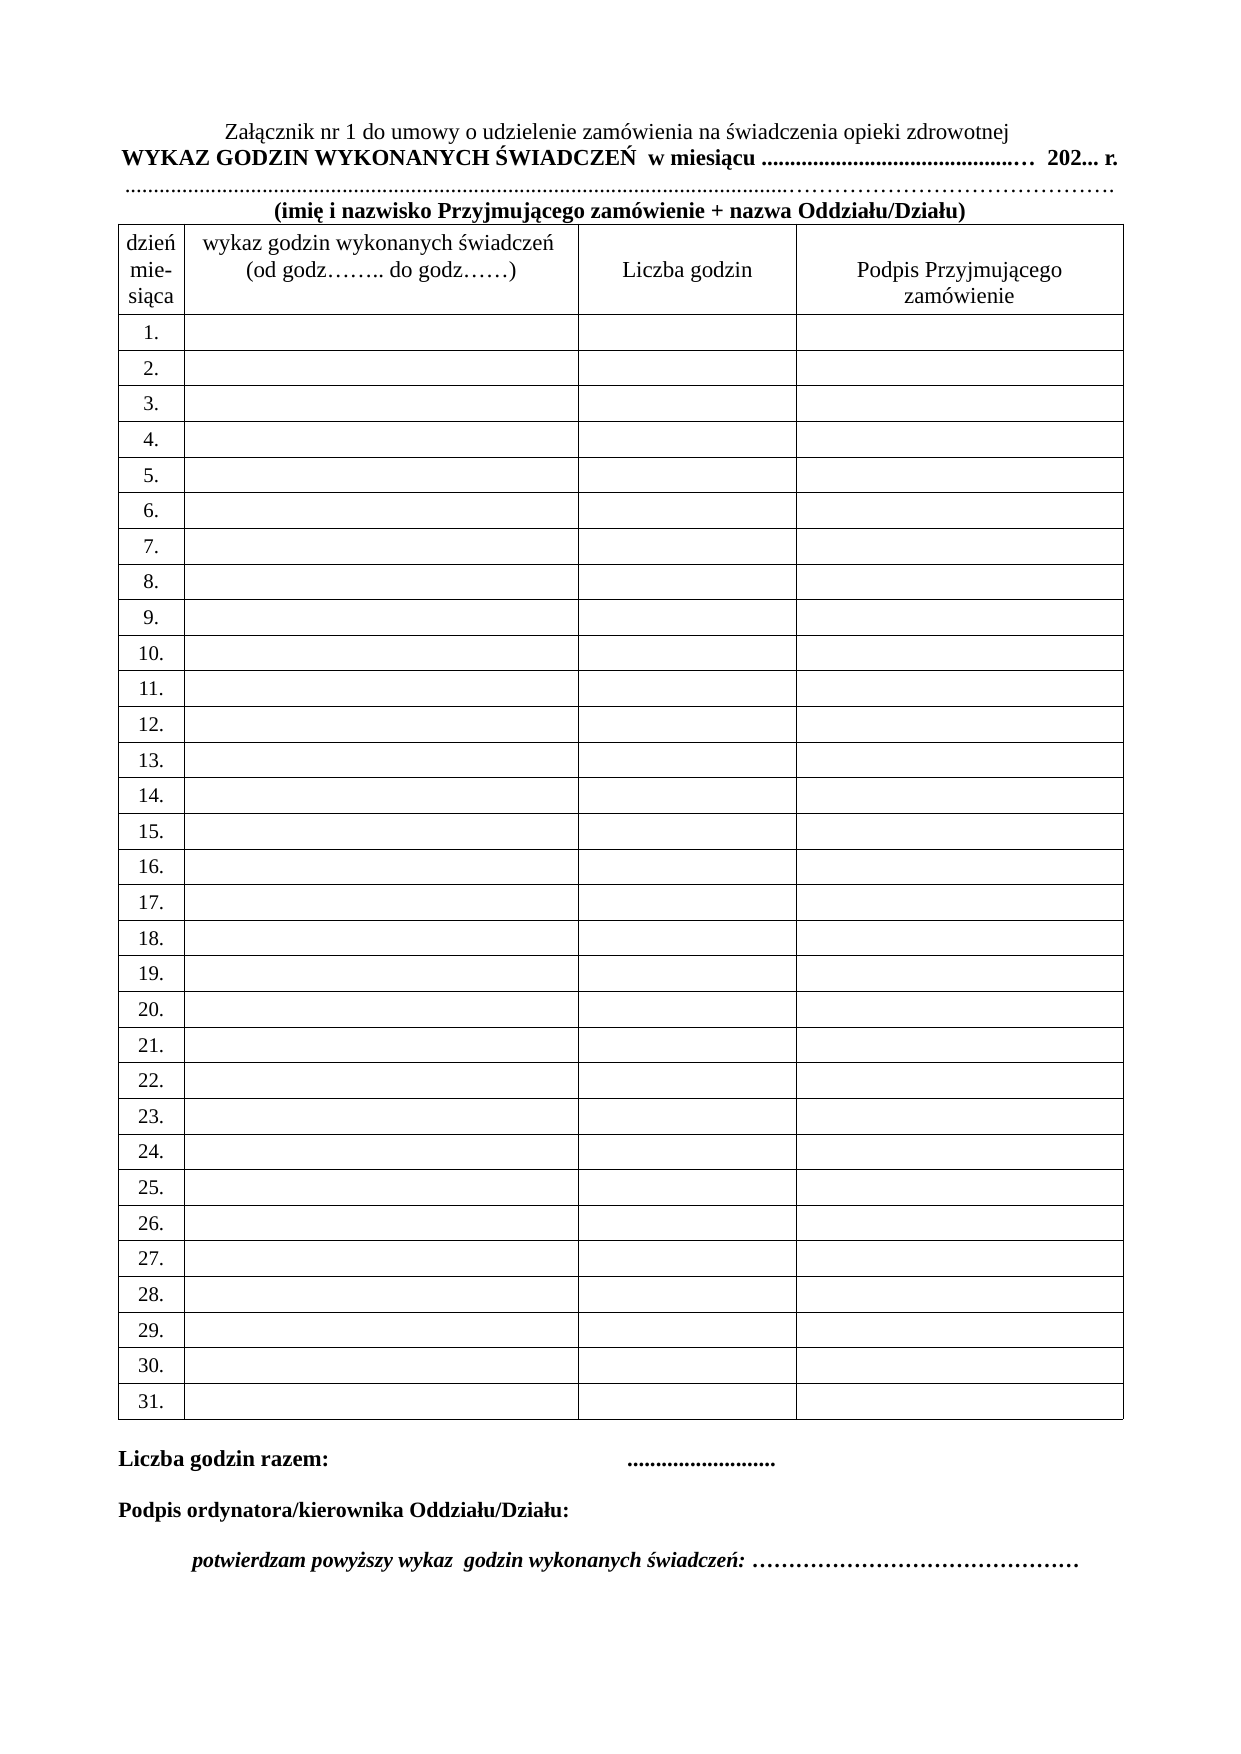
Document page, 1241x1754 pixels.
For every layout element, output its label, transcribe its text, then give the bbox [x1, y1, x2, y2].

table_cell 21. [119, 1028, 184, 1062]
table_header Liczba godzin [579, 225, 796, 314]
text Załącznik nr 1 do umowy o udzielenie zamówienia na świadczenia opieki zdrowotnej [118, 118, 1122, 144]
table_cell [797, 850, 1123, 884]
table_cell [185, 1063, 578, 1098]
table_cell [797, 600, 1123, 635]
table_cell [797, 707, 1123, 742]
table_cell 1. [119, 315, 184, 350]
table_cell [579, 1313, 796, 1347]
table_cell [185, 671, 578, 706]
table_cell [579, 351, 796, 385]
table_cell [185, 743, 578, 777]
table_cell 28. [119, 1277, 184, 1312]
table_cell [185, 636, 578, 670]
table_cell [797, 778, 1123, 813]
table_cell [185, 565, 578, 599]
table_cell 27. [119, 1241, 184, 1276]
table_cell [579, 529, 796, 563]
table_cell [797, 671, 1123, 706]
table_cell [579, 814, 796, 848]
table_cell 7. [119, 529, 184, 563]
table_cell [579, 565, 796, 599]
table_cell [579, 1241, 796, 1276]
table_cell [797, 956, 1123, 991]
table_cell [579, 1384, 796, 1418]
table_cell [797, 1241, 1123, 1276]
table_cell [579, 992, 796, 1027]
table_cell 30. [119, 1348, 184, 1383]
table_cell 25. [119, 1170, 184, 1205]
table_cell 2. [119, 351, 184, 385]
table_cell [797, 814, 1123, 848]
table_cell [797, 493, 1123, 528]
table_cell 6. [119, 493, 184, 528]
text Liczba godzin razem: .......................... [118, 1445, 1122, 1471]
table_cell 20. [119, 992, 184, 1027]
table_cell [797, 1313, 1123, 1347]
table_cell 19. [119, 956, 184, 991]
table_cell 3. [119, 386, 184, 421]
table_cell 13. [119, 743, 184, 777]
table_cell [579, 458, 796, 492]
table_cell [797, 1028, 1123, 1062]
table_cell [185, 386, 578, 421]
table_cell [579, 671, 796, 706]
table_cell 16. [119, 850, 184, 884]
table_cell 9. [119, 600, 184, 635]
table_cell [797, 351, 1123, 385]
table_cell [185, 814, 578, 848]
table_cell [185, 493, 578, 528]
table_cell 31. [119, 1384, 184, 1418]
table_cell [579, 1277, 796, 1312]
table_cell [579, 1170, 796, 1205]
text Podpis ordynatora/kierownika Oddziału/Działu: [118, 1497, 1122, 1522]
table_cell [579, 956, 796, 991]
table_cell [185, 956, 578, 991]
table_cell [579, 1099, 796, 1133]
table_cell 10. [119, 636, 184, 670]
table_cell 12. [119, 707, 184, 742]
table_cell [579, 1028, 796, 1062]
table_header Podpis Przyjmującego zamówienie [797, 225, 1123, 314]
table_cell 22. [119, 1063, 184, 1098]
table_cell 14. [119, 778, 184, 813]
table_cell 8. [119, 565, 184, 599]
table_cell 11. [119, 671, 184, 706]
table_cell [579, 707, 796, 742]
table_cell [185, 315, 578, 350]
table_cell 15. [119, 814, 184, 848]
table_cell [579, 1063, 796, 1098]
table_cell [185, 1028, 578, 1062]
table_cell [185, 921, 578, 955]
table_cell [185, 778, 578, 813]
table_cell [579, 743, 796, 777]
table_cell [185, 529, 578, 563]
table_cell [185, 1099, 578, 1133]
table_cell [579, 636, 796, 670]
table_cell [797, 992, 1123, 1027]
table_cell [797, 386, 1123, 421]
table_cell [185, 600, 578, 635]
table_cell 29. [119, 1313, 184, 1347]
table_cell [579, 493, 796, 528]
table_cell [579, 386, 796, 421]
table_cell 26. [119, 1206, 184, 1240]
table_cell [797, 565, 1123, 599]
table_cell [579, 1348, 796, 1383]
table_cell 18. [119, 921, 184, 955]
table_cell 24. [119, 1135, 184, 1169]
table_cell [185, 1277, 578, 1312]
table_cell [797, 1063, 1123, 1098]
text potwierdzam powyższy wykaz godzin wykonanych świadczeń: ……………………………………… [118, 1547, 1122, 1572]
table_cell [185, 458, 578, 492]
text WYKAZ GODZIN WYKONANYCH ŚWIADCZEŃ w miesiącu ............................................… 202... r. [118, 144, 1122, 171]
table_cell [579, 600, 796, 635]
table_cell [797, 743, 1123, 777]
table_cell [579, 422, 796, 457]
table_cell [579, 315, 796, 350]
table_cell [579, 850, 796, 884]
table_cell [579, 1135, 796, 1169]
table_cell [185, 1170, 578, 1205]
table_cell [185, 850, 578, 884]
table_cell [797, 1384, 1123, 1418]
table_cell [579, 921, 796, 955]
table_cell [185, 422, 578, 457]
text (imię i nazwisko Przyjmującego zamówienie + nazwa Oddziału/Działu) [118, 197, 1122, 223]
table_cell [185, 1384, 578, 1418]
table_cell [797, 921, 1123, 955]
table_header dzień mie-siąca [119, 225, 184, 314]
table_cell [797, 1170, 1123, 1205]
table_cell [579, 778, 796, 813]
table_cell [797, 1135, 1123, 1169]
table_cell [185, 1206, 578, 1240]
table_cell [185, 1241, 578, 1276]
table_header wykaz godzin wykonanych świadczeń (od godz…….. do godz……) [185, 225, 578, 314]
table_cell 4. [119, 422, 184, 457]
table_cell [797, 458, 1123, 492]
table_cell [797, 636, 1123, 670]
table_cell 5. [119, 458, 184, 492]
table_cell [797, 422, 1123, 457]
table_cell [797, 529, 1123, 563]
table_cell [185, 351, 578, 385]
table_cell [579, 885, 796, 920]
table_cell [185, 1348, 578, 1383]
table_cell [185, 992, 578, 1027]
text ....................................................................................................................……………………………………. [118, 171, 1122, 197]
table_cell [579, 1206, 796, 1240]
table_cell [185, 1135, 578, 1169]
table_cell [185, 707, 578, 742]
table_cell [797, 1099, 1123, 1133]
table_cell [185, 885, 578, 920]
table_cell [185, 1313, 578, 1347]
table_cell [797, 885, 1123, 920]
table_cell 23. [119, 1099, 184, 1133]
table_cell 17. [119, 885, 184, 920]
table_cell [797, 315, 1123, 350]
table_cell [797, 1277, 1123, 1312]
table_cell [797, 1348, 1123, 1383]
table_cell [797, 1206, 1123, 1240]
